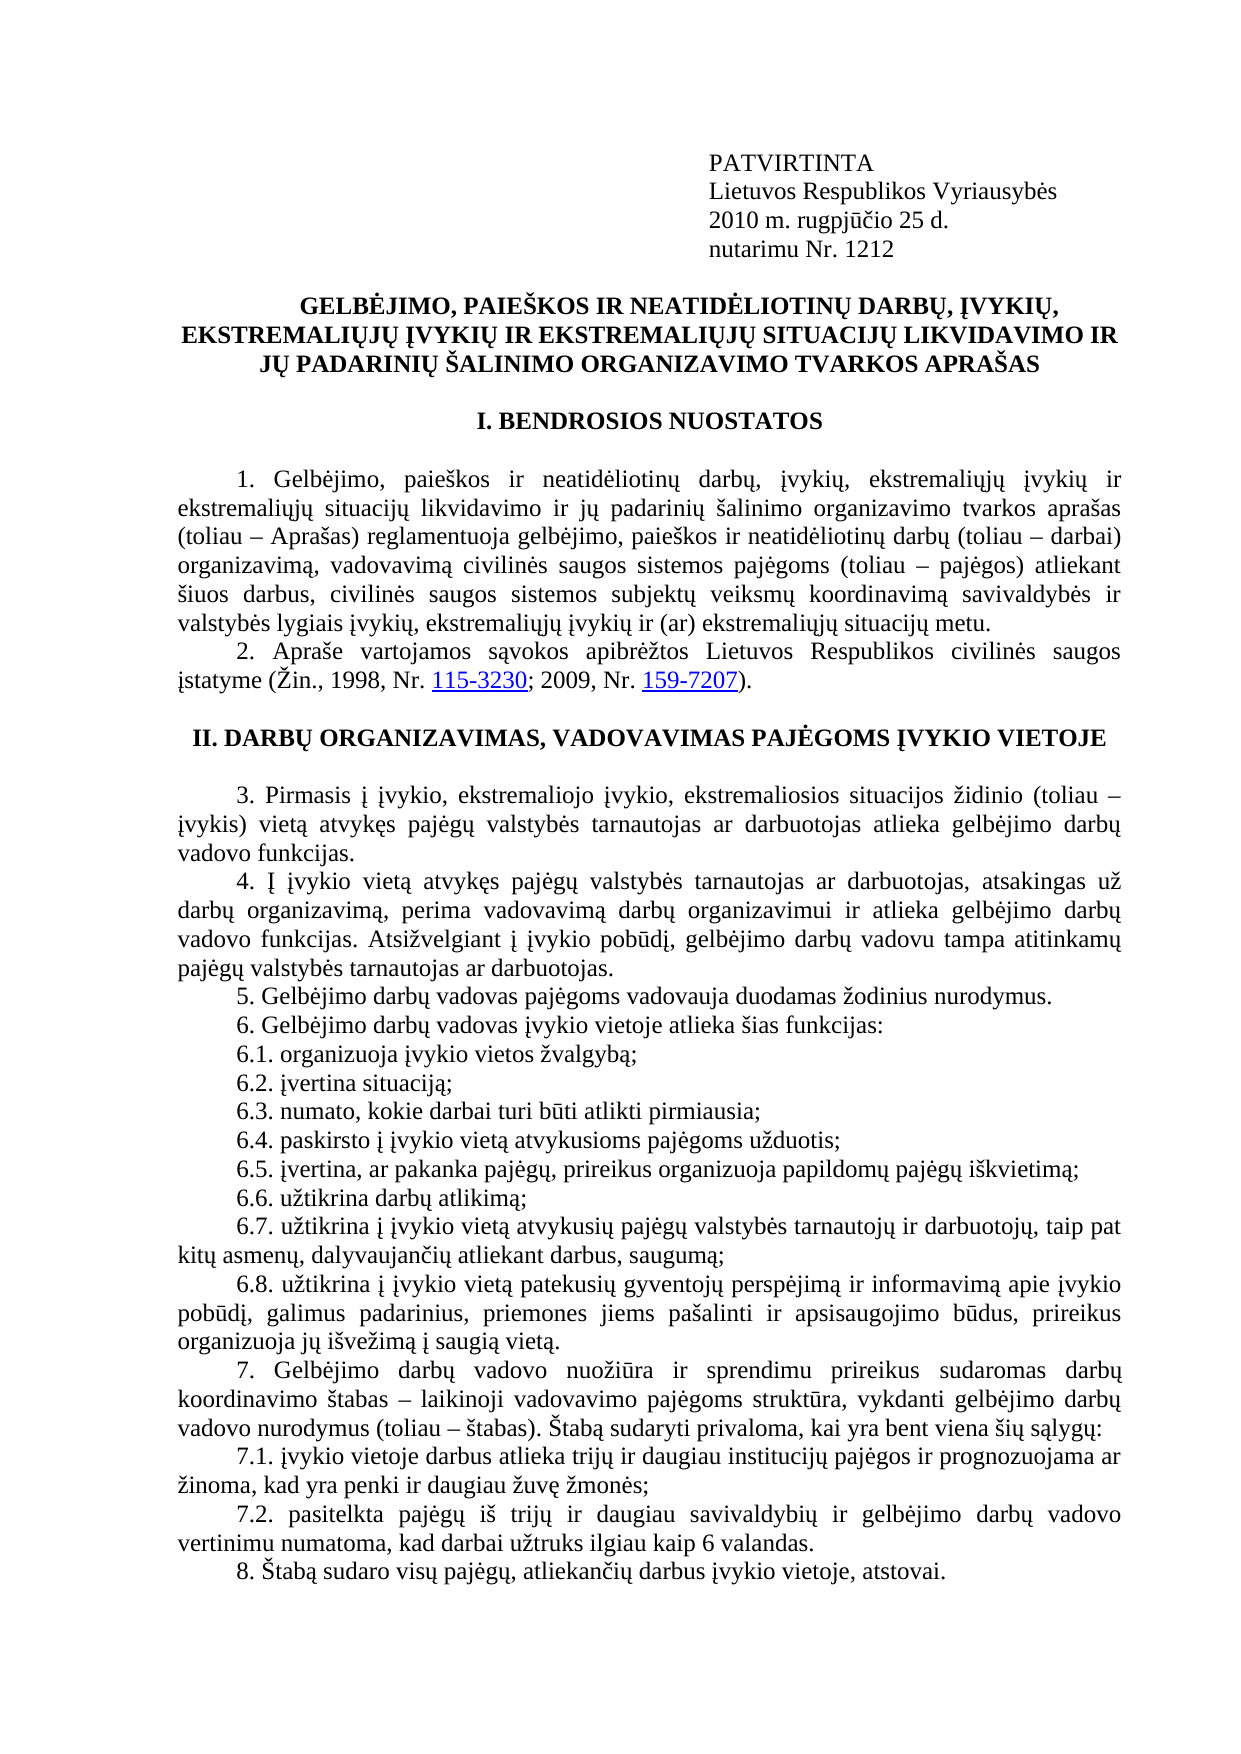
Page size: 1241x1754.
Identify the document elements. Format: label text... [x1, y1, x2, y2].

text 4. Į įvykio vietą atvykęs pajėgų valstybės tarnautojas ar darbuotojas, atsakingas už darbų organizavimą, perima vadovavimą darbų organizavimui ir atlieka gelbėjimo darbų vadovo funkcijas. Atsižvelgiant į įvykio pobūdį, gelbėjimo darbų vadovu tampa atitinkamų pajėgų valstybės tarnautojas ar darbuotojas. [177, 866, 1122, 981]
text 6.6. užtikrina darbų atlikimą; [177, 1183, 1122, 1211]
text 6.5. įvertina, ar pakanka pajėgų, prireikus organizuoja papildomų pajėgų iškvietimą; [177, 1154, 1122, 1183]
text Patvirtinta [177, 148, 1122, 176]
text 3. Pirmasis į įvykio, ekstremaliojo įvykio, ekstremaliosios situacijos židinio (toliau – įvykis) vietą atvykęs pajėgų valstybės tarnautojas ar darbuotojas atlieka gelbėjimo darbų vadovo funkcijas. [177, 780, 1122, 866]
text 7.1. įvykio vietoje darbus atlieka trijų ir daugiau institucijų pajėgos ir prognozuojama ar žinoma, kad yra penki ir daugiau žuvę žmonės; [177, 1441, 1122, 1499]
text 6.1. organizuoja įvykio vietos žvalgybą; [177, 1039, 1122, 1068]
text 1. Gelbėjimo, paieškos ir neatidėliotinų darbų, įvykių, ekstremaliųjų įvykių ir ekstremaliųjų situacijų likvidavimo ir jų padarinių šalinimo organizavimo tvarkos aprašas (toliau – Aprašas) reglamentuoja gelbėjimo, paieškos ir neatidėliotinų darbų (toliau – darbai) organizavimą, vadovavimą civilinės saugos sistemos pajėgoms (toliau – pajėgos) atliekant šiuos darbus, civilinės saugos sistemos subjektų veiksmų koordinavimą savivaldybės ir valstybės lygiais įvykių, ekstremaliųjų įvykių ir (ar) ekstremaliųjų situacijų metu. [177, 464, 1122, 636]
text Lietuvos Respublikos Vyriausybės [177, 176, 1122, 205]
text 6. Gelbėjimo darbų vadovas įvykio vietoje atlieka šias funkcijas: [177, 1010, 1122, 1039]
text 5. Gelbėjimo darbų vadovas pajėgoms vadovauja duodamas žodinius nurodymus. [177, 981, 1122, 1010]
text 6.7. užtikrina į įvykio vietą atvykusių pajėgų valstybės tarnautojų ir darbuotojų, taip pat kitų asmenų, dalyvaujančių atliekant darbus, saugumą; [177, 1211, 1122, 1269]
text 7. Gelbėjimo darbų vadovo nuožiūra ir sprendimu prireikus sudaromas darbų koordinavimo štabas – laikinoji vadovavimo pajėgoms struktūra, vykdanti gelbėjimo darbų vadovo nurodymus (toliau – štabas). Štabą sudaryti privaloma, kai yra bent viena šių sąlygų: [177, 1355, 1122, 1441]
text 6.2. įvertina situaciją; [177, 1068, 1122, 1096]
text 6.8. užtikrina į įvykio vietą patekusių gyventojų perspėjimą ir informavimą apie įvykio pobūdį, galimus padarinius, priemones jiems pašalinti ir apsisaugojimo būdus, prireikus organizuoja jų išvežimą į saugią vietą. [177, 1269, 1122, 1355]
text 2. Apraše vartojamos sąvokos apibrėžtos Lietuvos Respublikos civilinės saugos įstatyme (Žin., 1998, Nr. 115-3230; 2009, Nr. 159-7207). [177, 636, 1122, 694]
text 6.4. paskirsto į įvykio vietą atvykusioms pajėgoms užduotis; [177, 1125, 1122, 1154]
text 2010 m. rugpjūčio 25 d. [177, 205, 1122, 234]
text GELBĖJIMO, PAIEŠKOS IR NEATIDĖLIOTINŲ DARBŲ, ĮVYKIŲ, EKSTREMALIŲJŲ ĮVYKIŲ IR EKSTREMALIŲJŲ SITUACIJŲ LIKVIDAVIMO IR JŲ PADARINIŲ ŠALINIMO ORGANIZAVIMO TVARKOS APRAŠAS [177, 291, 1122, 378]
text 7.2. pasitelkta pajėgų iš trijų ir daugiau savivaldybių ir gelbėjimo darbų vadovo vertinimu numatoma, kad darbai užtruks ilgiau kaip 6 valandas. [177, 1499, 1122, 1556]
text nutarimu Nr. 1212 [177, 234, 1122, 263]
text 6.3. numato, kokie darbai turi būti atlikti pirmiausia; [177, 1096, 1122, 1125]
text I. BENDROSIOS NUOSTATOS [177, 406, 1122, 435]
text II. DARBŲ ORGANIZAVIMAS, VADOVAVIMAS PAJĖGOMS ĮVYKIO VIETOJE [177, 723, 1122, 751]
text 8. Štabą sudaro visų pajėgų, atliekančių darbus įvykio vietoje, atstovai. [177, 1556, 1122, 1585]
